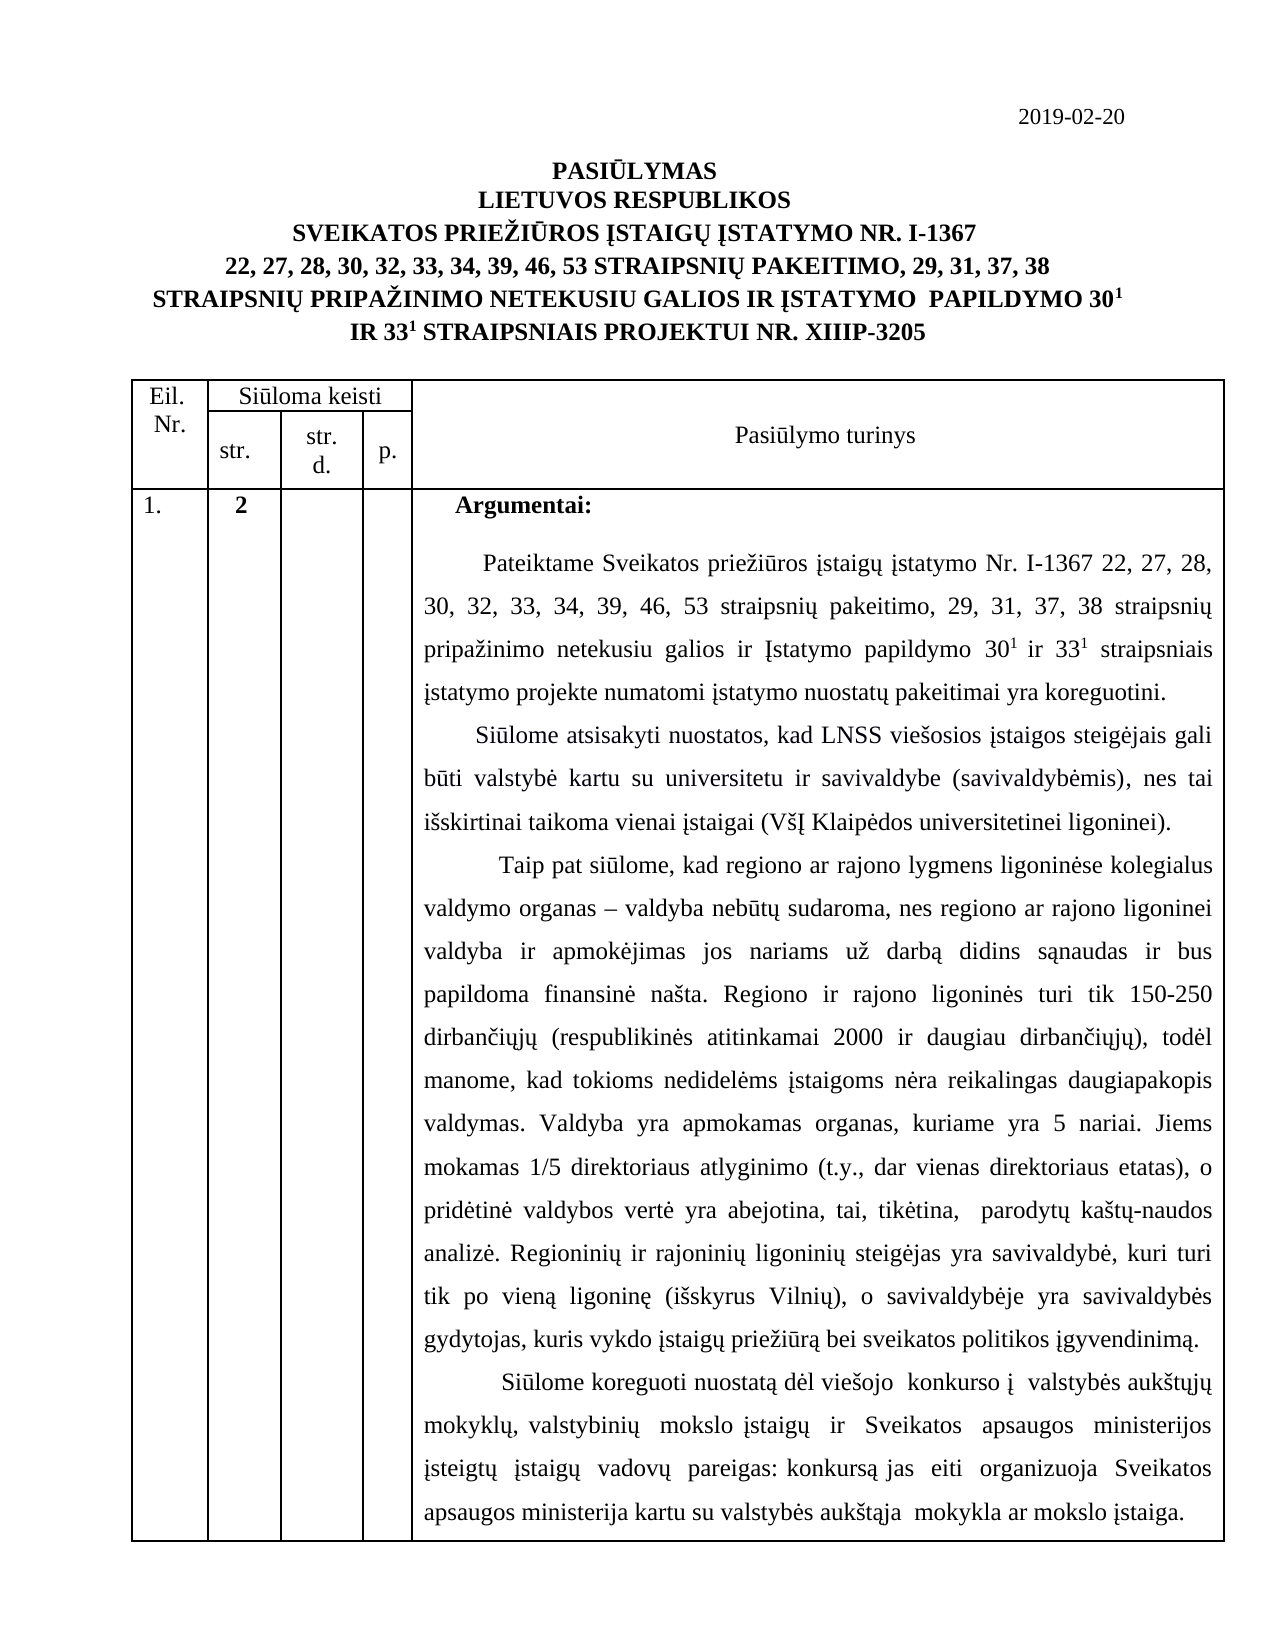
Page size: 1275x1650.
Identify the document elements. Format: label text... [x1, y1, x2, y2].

text 22, 27, 28, 30, 32, 33, 34, 39, 46, 53 STRAIPSNIŲ PAKEITIMO, 29, 31, 37, 38 STRAIPSNIŲ PRIPAŽINIMO NETEKUSIU GALIOS IR ĮSTATYMO PAPILDYMO 301 IR 331 STRAIPSNIAIS PROJEKTUI NR. XIIIP-3205 [150, 251, 1125, 346]
table_header Eil. Nr. [133, 381, 207, 488]
table_cell str. d. [282, 412, 362, 488]
text SVEIKATOS PRIEŽIŪROS ĮSTAIGŲ ĮSTATYMO NR. I-1367 [150, 218, 1125, 247]
table_cell str. [209, 412, 280, 488]
table_cell 1. [133, 490, 207, 1539]
table_header Pasiūlymo turinys [413, 381, 1223, 488]
table_cell p. [364, 412, 411, 488]
text 2019-02-20 [150, 103, 1125, 130]
table_cell 2 [209, 490, 280, 1539]
table_cell Argumentai: Pateiktame Sveikatos priežiūros įstaigų įstatymo Nr. I-1367 22, 27, 28, 30, 32, 33, 34, 39, 46, 53 straipsnių pakeitimo, 29, 31, 37, 38 straipsnių pripažinimo netekusiu galios ir Įstatymo papildymo 301 ir 331 straipsniais įstatymo projekte numatomi įstatymo nuostatų pakeitimai yra koreguotini. Siūlome atsisakyti nuostatos, kad LNSS viešosios įstaigos steigėjais gali būti valstybė kartu su universitetu ir savivaldybe (savivaldybėmis), nes tai išskirtinai taikoma vienai įstaigai (VšĮ Klaipėdos universitetinei ligoninei). Taip pat siūlome, kad regiono ar rajono lygmens ligoninėse kolegialus valdymo organas – valdyba nebūtų sudaroma, nes regiono ar rajono ligoninei valdyba ir apmokėjimas jos nariams už darbą didins sąnaudas ir bus papildoma finansinė našta. Regiono ir rajono ligoninės turi tik 150-250 dirbančiųjų (respublikinės atitinkamai 2000 ir daugiau dirbančiųjų), todėl manome, kad tokioms nedidelėms įstaigoms nėra reikalingas daugiapakopis valdymas. Valdyba yra apmokamas organas, kuriame yra 5 nariai. Jiems mokamas 1/5 direktoriaus atlyginimo (t.y., dar vienas direktoriaus etatas), o pridėtinė valdybos vertė yra abejotina, tai, tikėtina, parodytų kaštų-naudos analizė. Regioninių ir rajoninių ligoninių steigėjas yra savivaldybė, kuri turi tik po vieną ligoninę (išskyrus Vilnių), o savivaldybėje yra savivaldybės gydytojas, kuris vykdo įstaigų priežiūrą bei sveikatos politikos įgyvendinimą. Siūlome koreguoti nuostatą dėl viešojo konkurso į valstybės aukštųjų mokyklų, valstybinių mokslo įstaigų ir Sveikatos apsaugos ministerijos įsteigtų įstaigų vadovų pareigas: konkursą jas eiti organizuoja Sveikatos apsaugos ministerija kartu su valstybės aukštąja mokykla ar mokslo įstaiga. [413, 490, 1223, 1539]
text LIETUVOS RESPUBLIKOS [150, 185, 1125, 214]
table_header Siūloma keisti [209, 381, 411, 409]
table_cell [364, 490, 411, 1539]
table_cell [282, 490, 362, 1539]
text PASIŪLYMAS [150, 156, 1125, 185]
